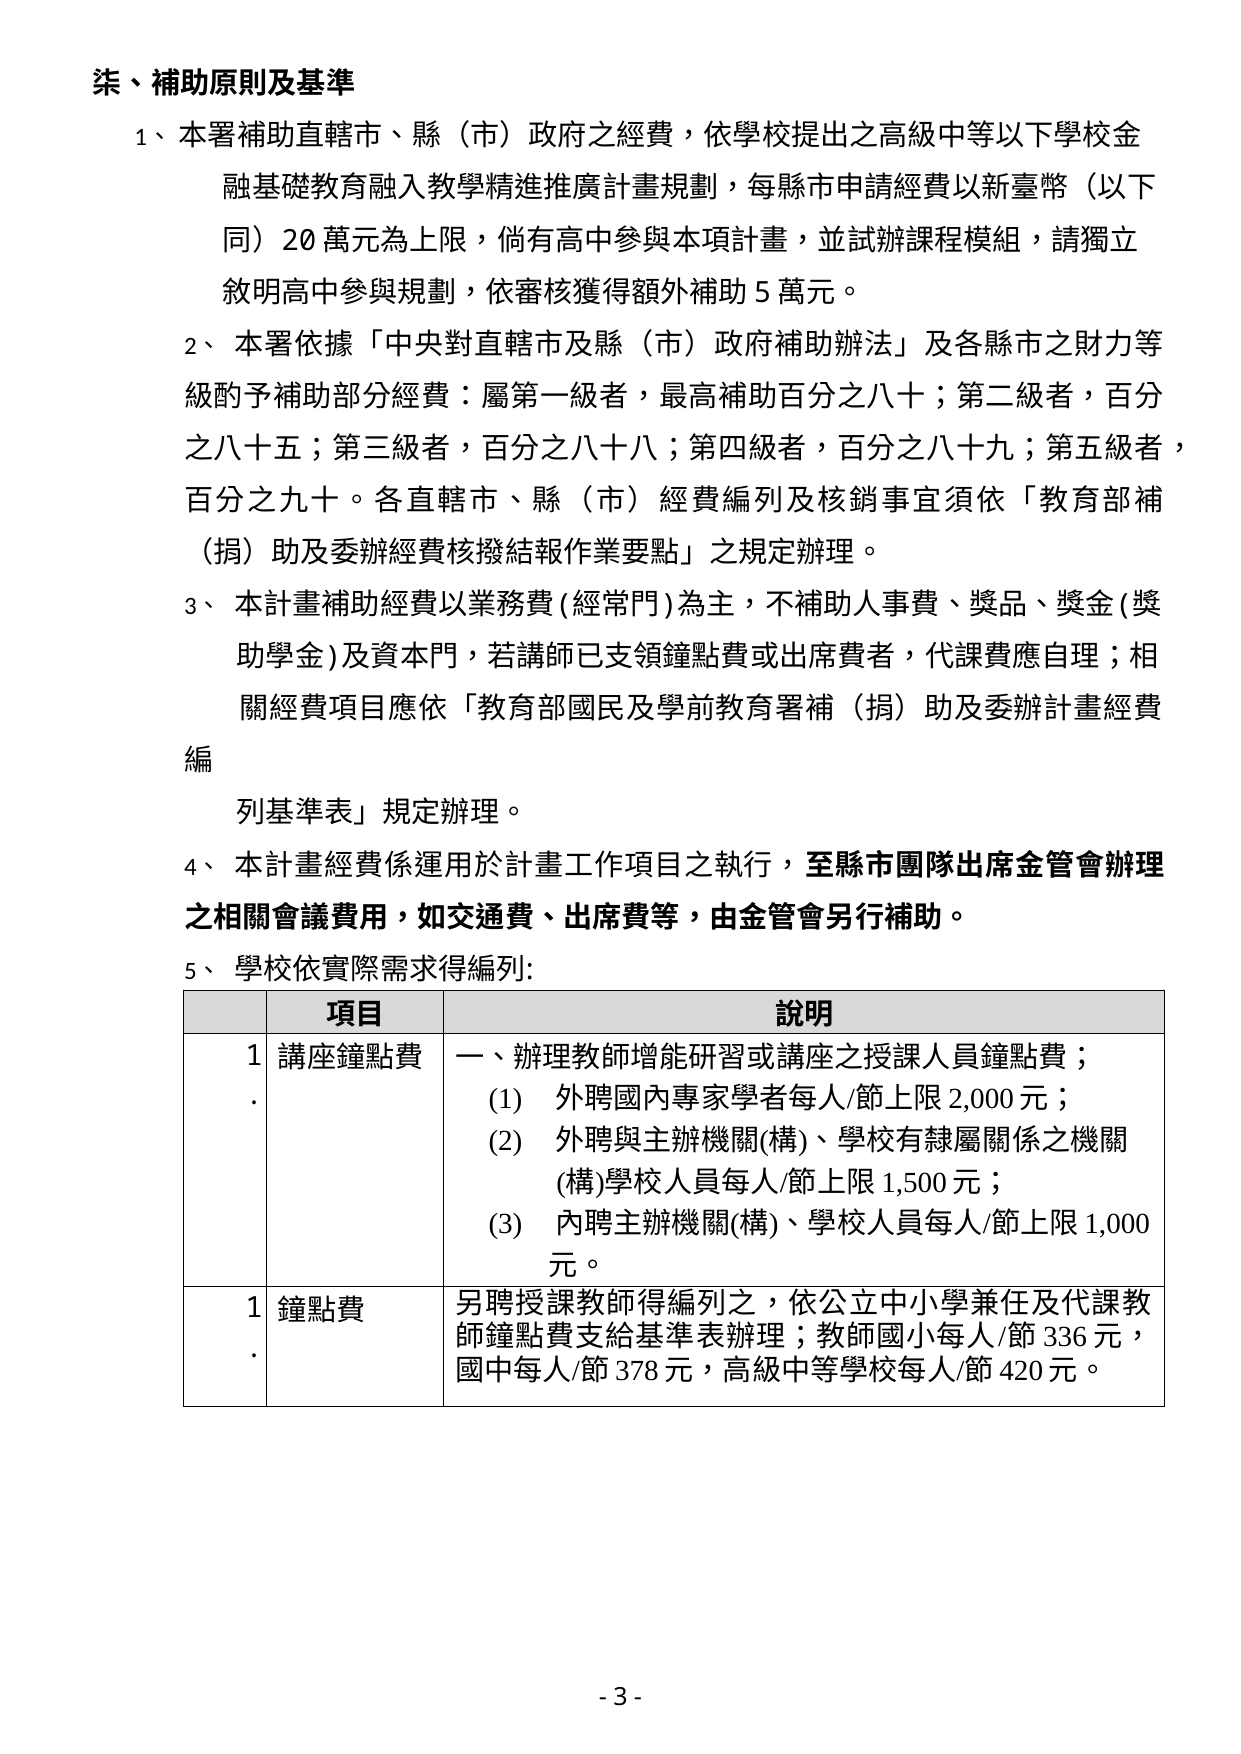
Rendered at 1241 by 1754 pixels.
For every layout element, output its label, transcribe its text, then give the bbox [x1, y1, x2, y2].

table_cell [184, 1034, 266, 1286]
table_header 項目 [267, 991, 443, 1033]
list 本署補助直轄市、縣（市）政府之經費，依學校提出之高級中等以下學校金融基礎教育融入教學精進推廣計畫規劃，每縣市申請經費以新臺幣（以下同）20萬元為上限，倘有高中參與本項計畫，並試辦課程模組，請獨立敘明高中參與規劃，依審核獲得額外補助5萬元。 [134, 104, 1165, 312]
table_cell 講座鐘點費 [267, 1034, 443, 1286]
list 本計畫補助經費以業務費(經常門)為主，不補助人事費、獎品、獎金(獎 [184, 573, 1165, 625]
list 本計畫經費係運用於計畫工作項目之執行，至縣市團隊出席金管會辦理之相關會議費用，如交通費、出席費等，由金管會另行補助。 [184, 833, 1165, 937]
table_cell 另聘授課教師得編列之，依公立中小學兼任及代課教師鐘點費支給基準表辦理；教師國小每人/節336元，國中每人/節378元，高級中等學校每人/節420元。 [444, 1287, 1164, 1406]
text 柒、補助原則及基準 [75, 52, 1165, 104]
table_cell [184, 1287, 266, 1406]
table_cell 一、辦理教師增能研習或講座之授課人員鐘點費； 外聘國內專家學者每人/節上限2,000元； 外聘與主辦機關(構)、學校有隸屬關係之機關 (構)學校人員每人/節上限1,500元； 內聘主辦機關(構)、學校人員每人/節上限1,000 元。 [444, 1034, 1164, 1286]
list 本署依據「中央對直轄市及縣（市）政府補助辦法」及各縣市之財力等級酌予補助部分經費：屬第一級者，最高補助百分之八十；第二級者，百分之八十五；第三級者，百分之八十八；第四級者，百分之八十九；第五級者，百分之九十。各直轄市、縣（市）經費編列及核銷事宜須依「教育部補（捐）助及委辦經費核撥結報作業要點」之規定辦理。 [184, 312, 1165, 573]
table_cell 鐘點費 [267, 1287, 443, 1406]
table_header 說明 [444, 991, 1164, 1033]
table_header [184, 991, 266, 1033]
text 助學金)及資本門，若講師已支領鐘點費或出席費者，代課費應自理；相 [184, 625, 1165, 677]
list 學校依實際需求得編列: [184, 937, 1165, 989]
text 列基準表」規定辦理。 [184, 781, 1165, 833]
text 關經費項目應依「教育部國民及學前教育署補（捐）助及委辦計畫經費編 [184, 677, 1165, 781]
